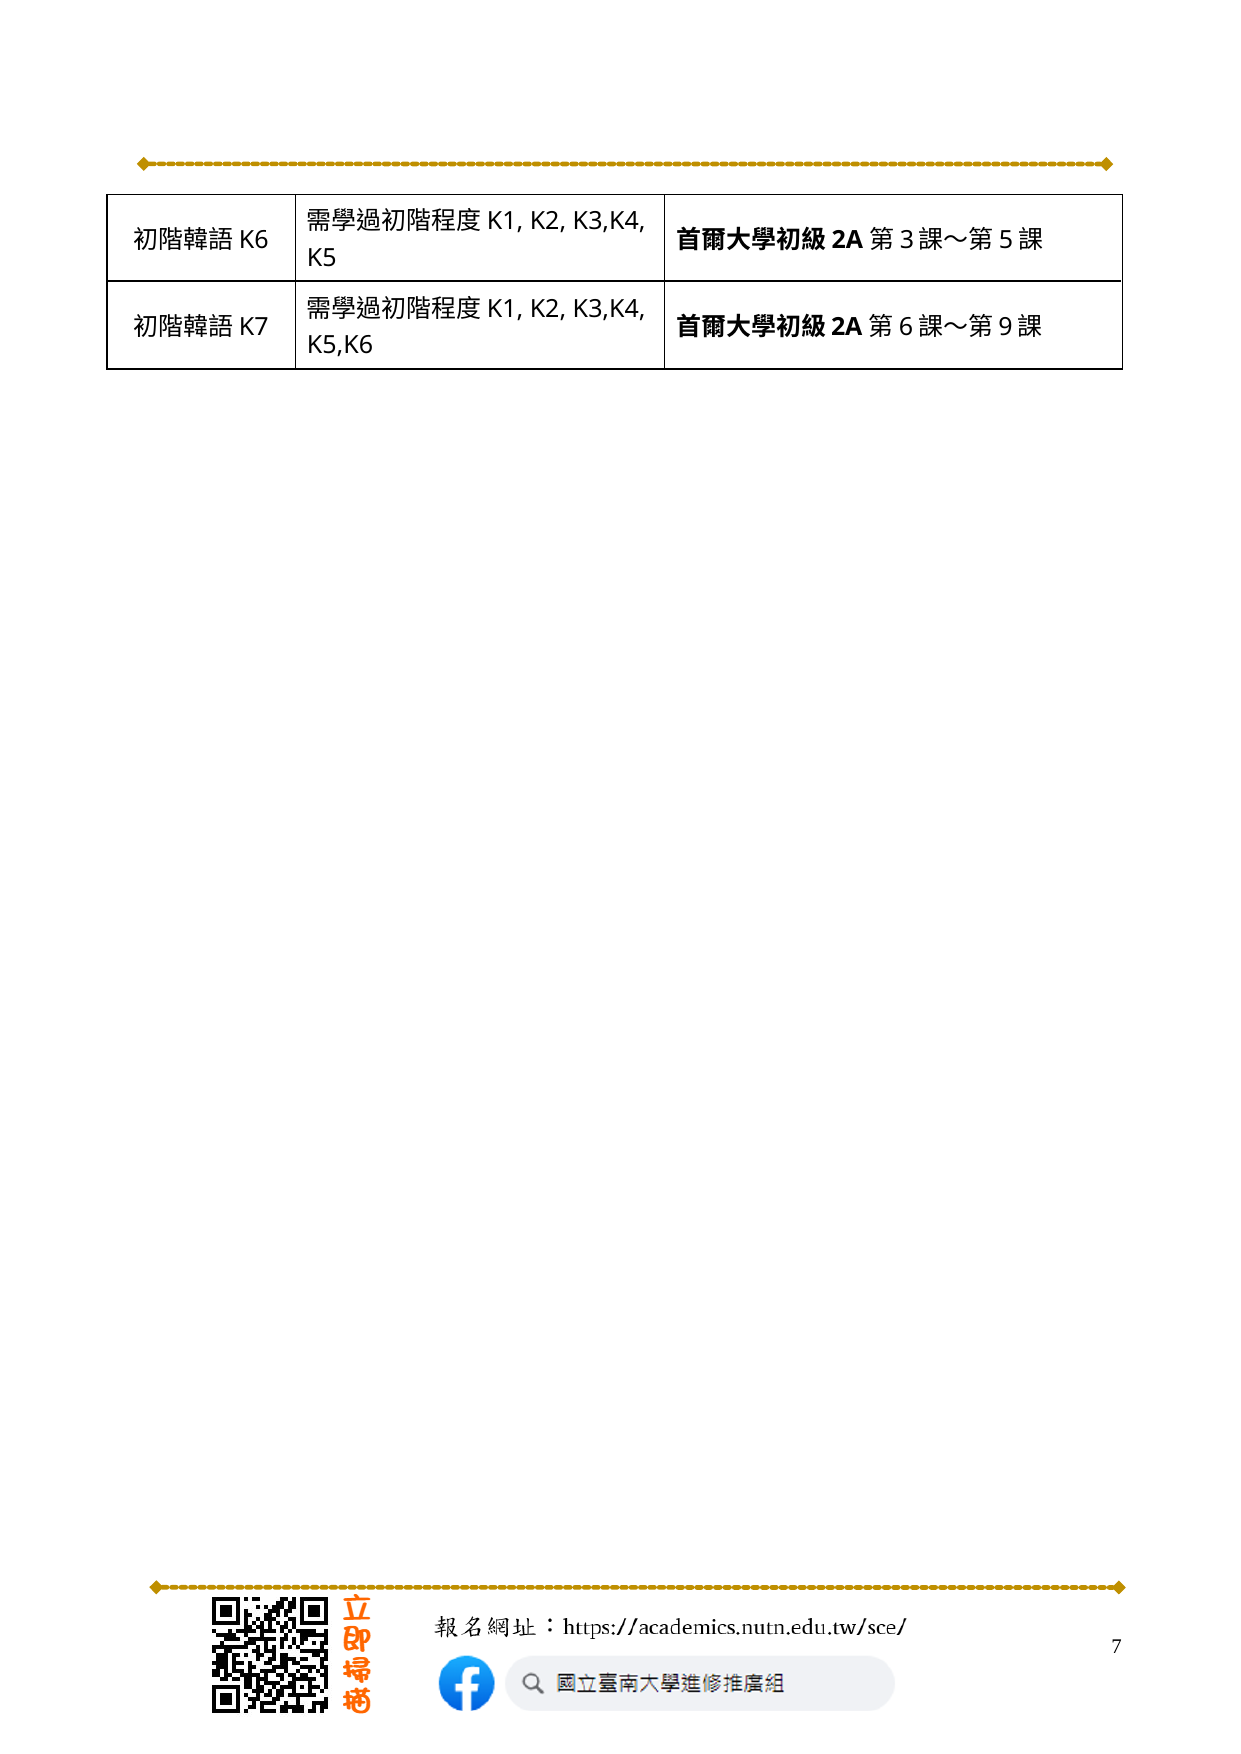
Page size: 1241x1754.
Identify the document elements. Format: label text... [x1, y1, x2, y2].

table_cell 初階韓語K6 [108, 195, 295, 280]
picture [417, 1600, 927, 1719]
table_cell 首爾大學初級2A 第6課～第9課 [665, 280, 1122, 368]
table_cell 需學過初階程度K1, K2, K3,K4, K5,K6 [296, 282, 664, 368]
picture [196, 1581, 378, 1586]
table_cell 首爾大學初級 2A 第3課～第5課 [665, 195, 1122, 280]
picture [196, 1589, 378, 1725]
table_cell 需學過初階程度K1, K2, K3,K4, K5 [296, 195, 664, 280]
table_cell 初階韓語K7 [108, 282, 295, 368]
